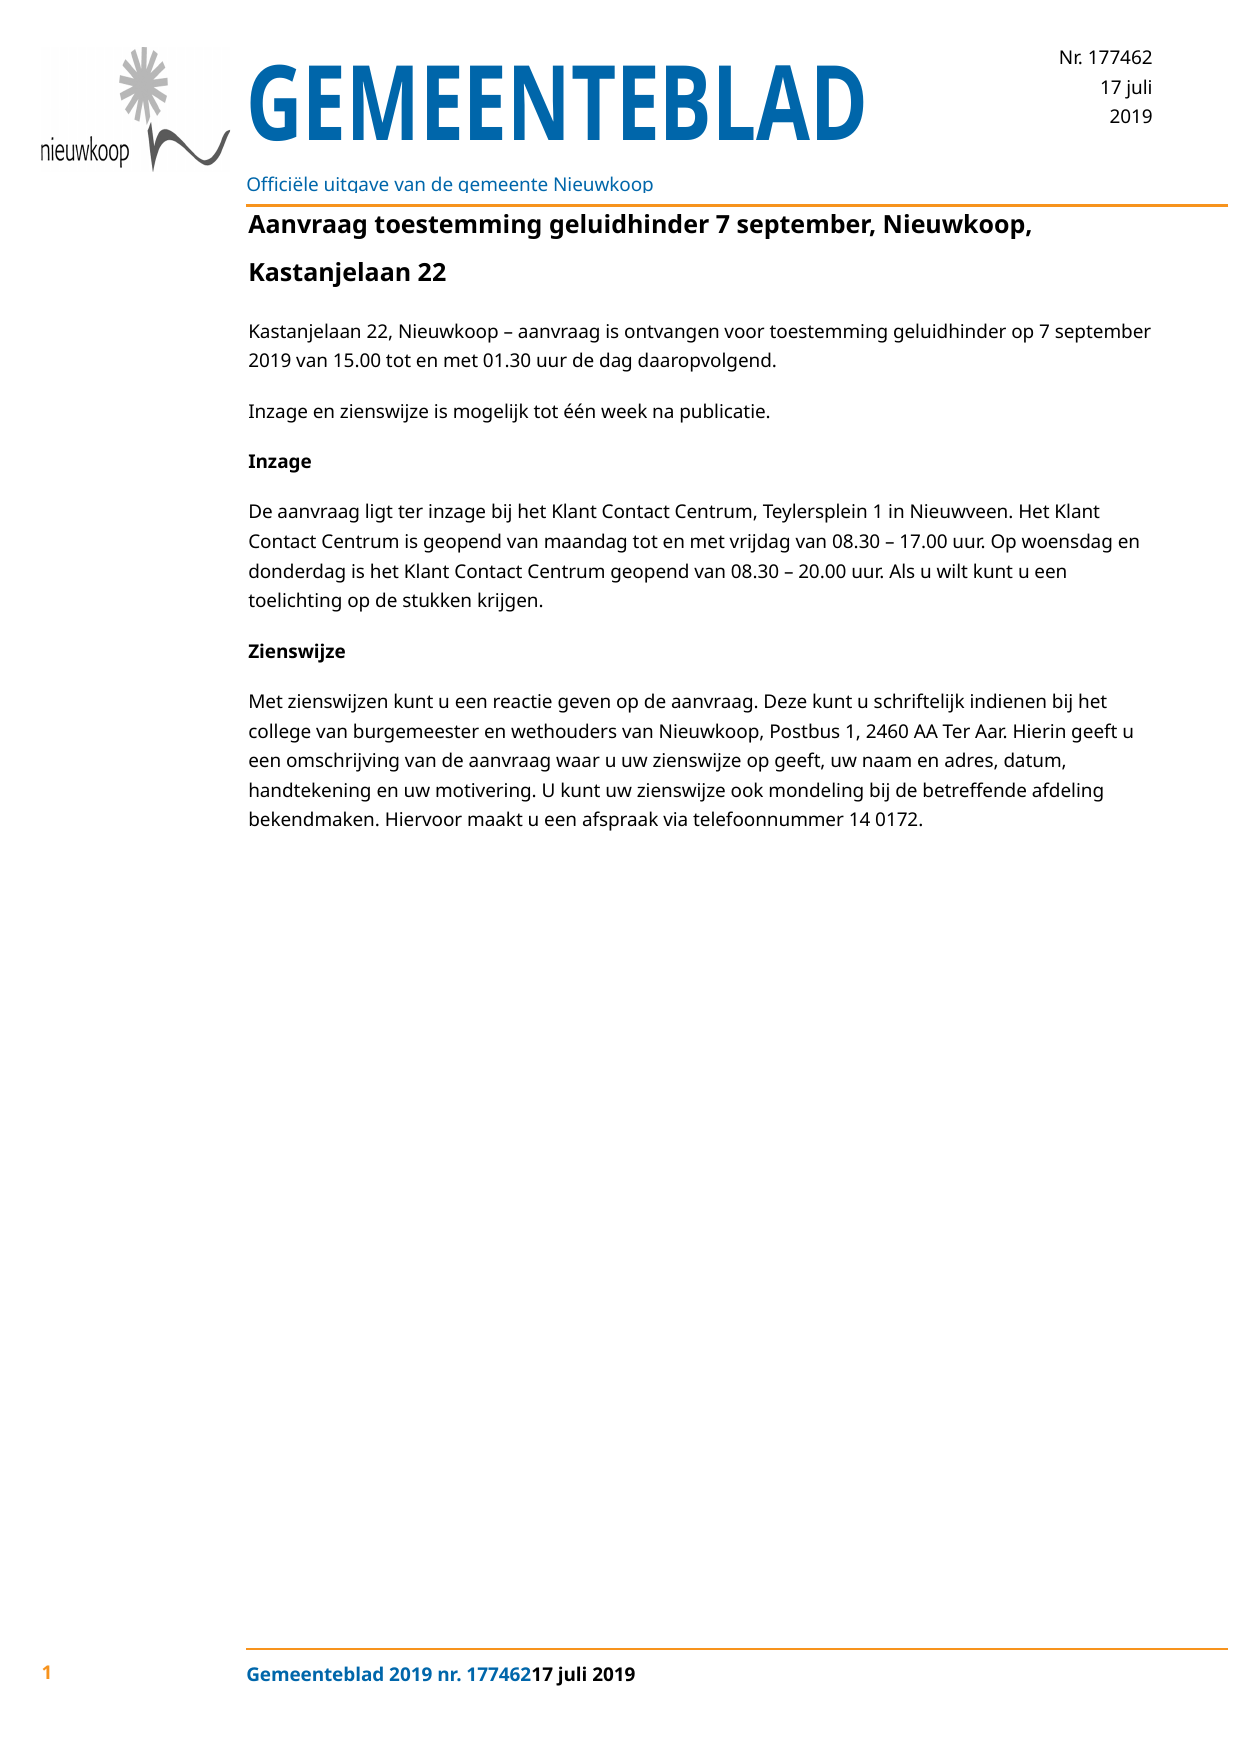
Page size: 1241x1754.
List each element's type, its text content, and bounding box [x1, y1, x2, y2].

text Inzage en zienswijze is mogelijk tot één week na publicatie. [248, 398, 1152, 424]
picture [41, 47, 231, 172]
text Kastanjelaan 22, Nieuwkoop – aanvraag is ontvangen voor toestemming geluidhinder op 7 september 2019 van 15.00 tot en met 01.30 uur de dag daaropvolgend. [248, 318, 1152, 373]
text Met zienswijzen kunt u een reactie geven op de aanvraag. Deze kunt u schriftelijk indienen bij het college van burgemeester en wethouders van Nieuwkoop, Postbus 1, 2460 AA Ter Aar. Hierin geeft u een omschrijving van de aanvraag waar u uw zienswijze op geeft, uw naam en adres, datum, handtekening en uw motivering. U kunt uw zienswijze ook mondeling bij de betreffende afdeling bekendmaken. Hiervoor maakt u een afspraak via telefoonnummer 14 0172. [248, 688, 1152, 832]
text Aanvraag toestemming geluidhinder 7 september, Nieuwkoop, Kastanjelaan 22 [248, 207, 1152, 288]
text De aanvraag ligt ter inzage bij het Klant Contact Centrum, Teylersplein 1 in Nieuwveen. Het Klant Contact Centrum is geopend van maandag tot en met vrijdag van 08.30 – 17.00 uur. Op woensdag en donderdag is het Klant Contact Centrum geopend van 08.30 – 20.00 uur. Als u wilt kunt u een toelichting op de stukken krijgen. [248, 499, 1152, 613]
text Inzage [248, 448, 1152, 474]
text Zienswijze [248, 638, 1152, 664]
